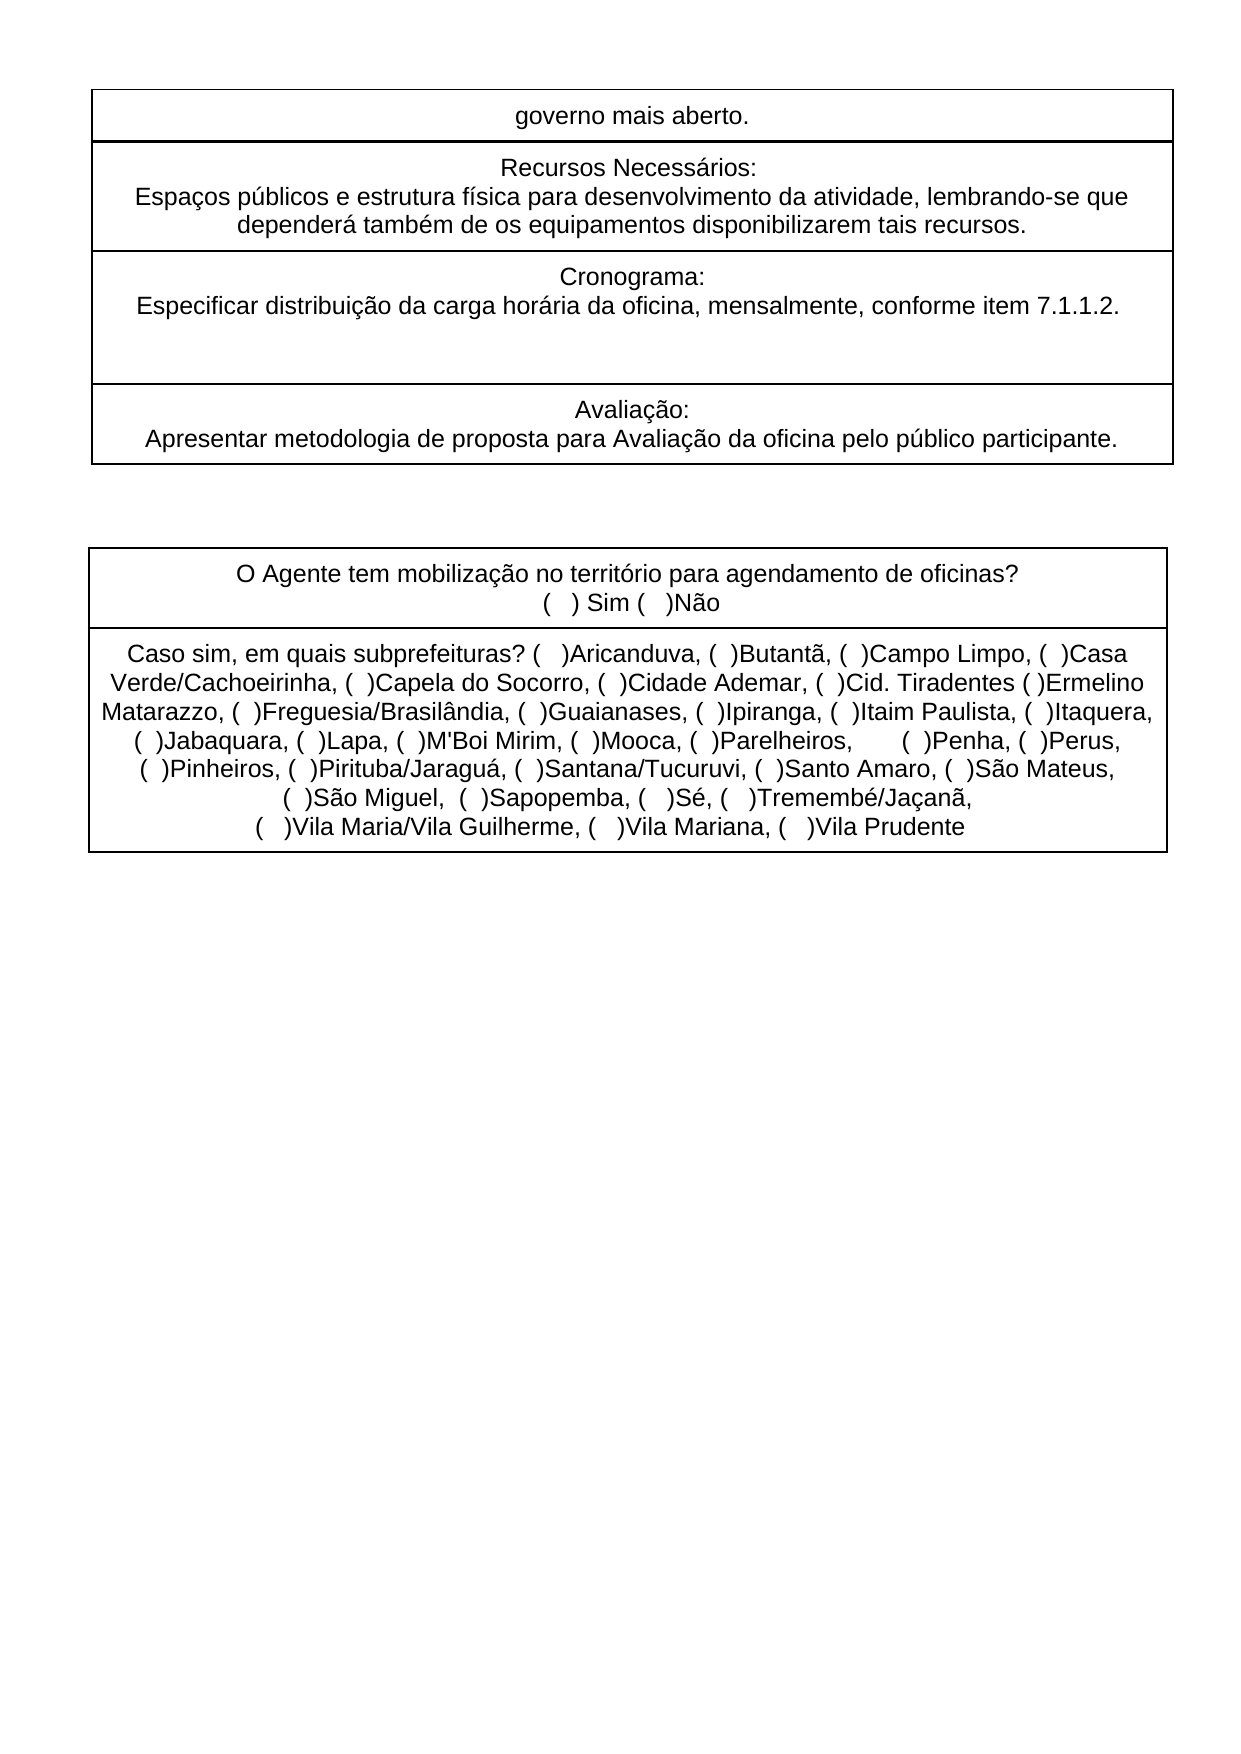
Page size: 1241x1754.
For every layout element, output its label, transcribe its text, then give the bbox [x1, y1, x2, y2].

table_cell governo mais aberto. [93, 90, 1172, 140]
table_cell Recursos Necessários: Espaços públicos e estrutura física para desenvolvimento da atividade, lembrando-se que dependerá também de os equipamentos disponibilizarem tais recursos. [93, 143, 1172, 249]
table_cell Cronograma: Especificar distribuição da carga horária da oficina, mensalmente, conforme item 7.1.1.2. [93, 252, 1172, 383]
table_cell Avaliação: Apresentar metodologia de proposta para Avaliação da oficina pelo público participante. [93, 385, 1172, 463]
table_header O Agente tem mobilização no território para agendamento de oficinas? ( ) Sim ( )Não [90, 549, 1166, 627]
table_cell Caso sim, em quais subprefeituras? ( )Aricanduva, ( )Butantã, ( )Campo Limpo, ( )Casa Verde/Cachoeirinha, ( )Capela do Socorro, ( )Cidade Ademar, ( )Cid. Tiradentes ( )Ermelino Matarazzo, ( )Freguesia/Brasilândia, ( )Guaianases, ( )Ipiranga, ( )Itaim Paulista, ( )Itaquera, ( )Jabaquara, ( )Lapa, ( )M'Boi Mirim, ( )Mooca, ( )Parelheiros, ( )Penha, ( )Perus, ( )Pinheiros, ( )Pirituba/Jaraguá, ( )Santana/Tucuruvi, ( )Santo Amaro, ( )São Mateus, ( )São Miguel, ( )Sapopemba, ( )Sé, ( )Tremembé/Jaçanã, ( )Vila Maria/Vila Guilherme, ( )Vila Mariana, ( )Vila Prudente [90, 629, 1166, 851]
